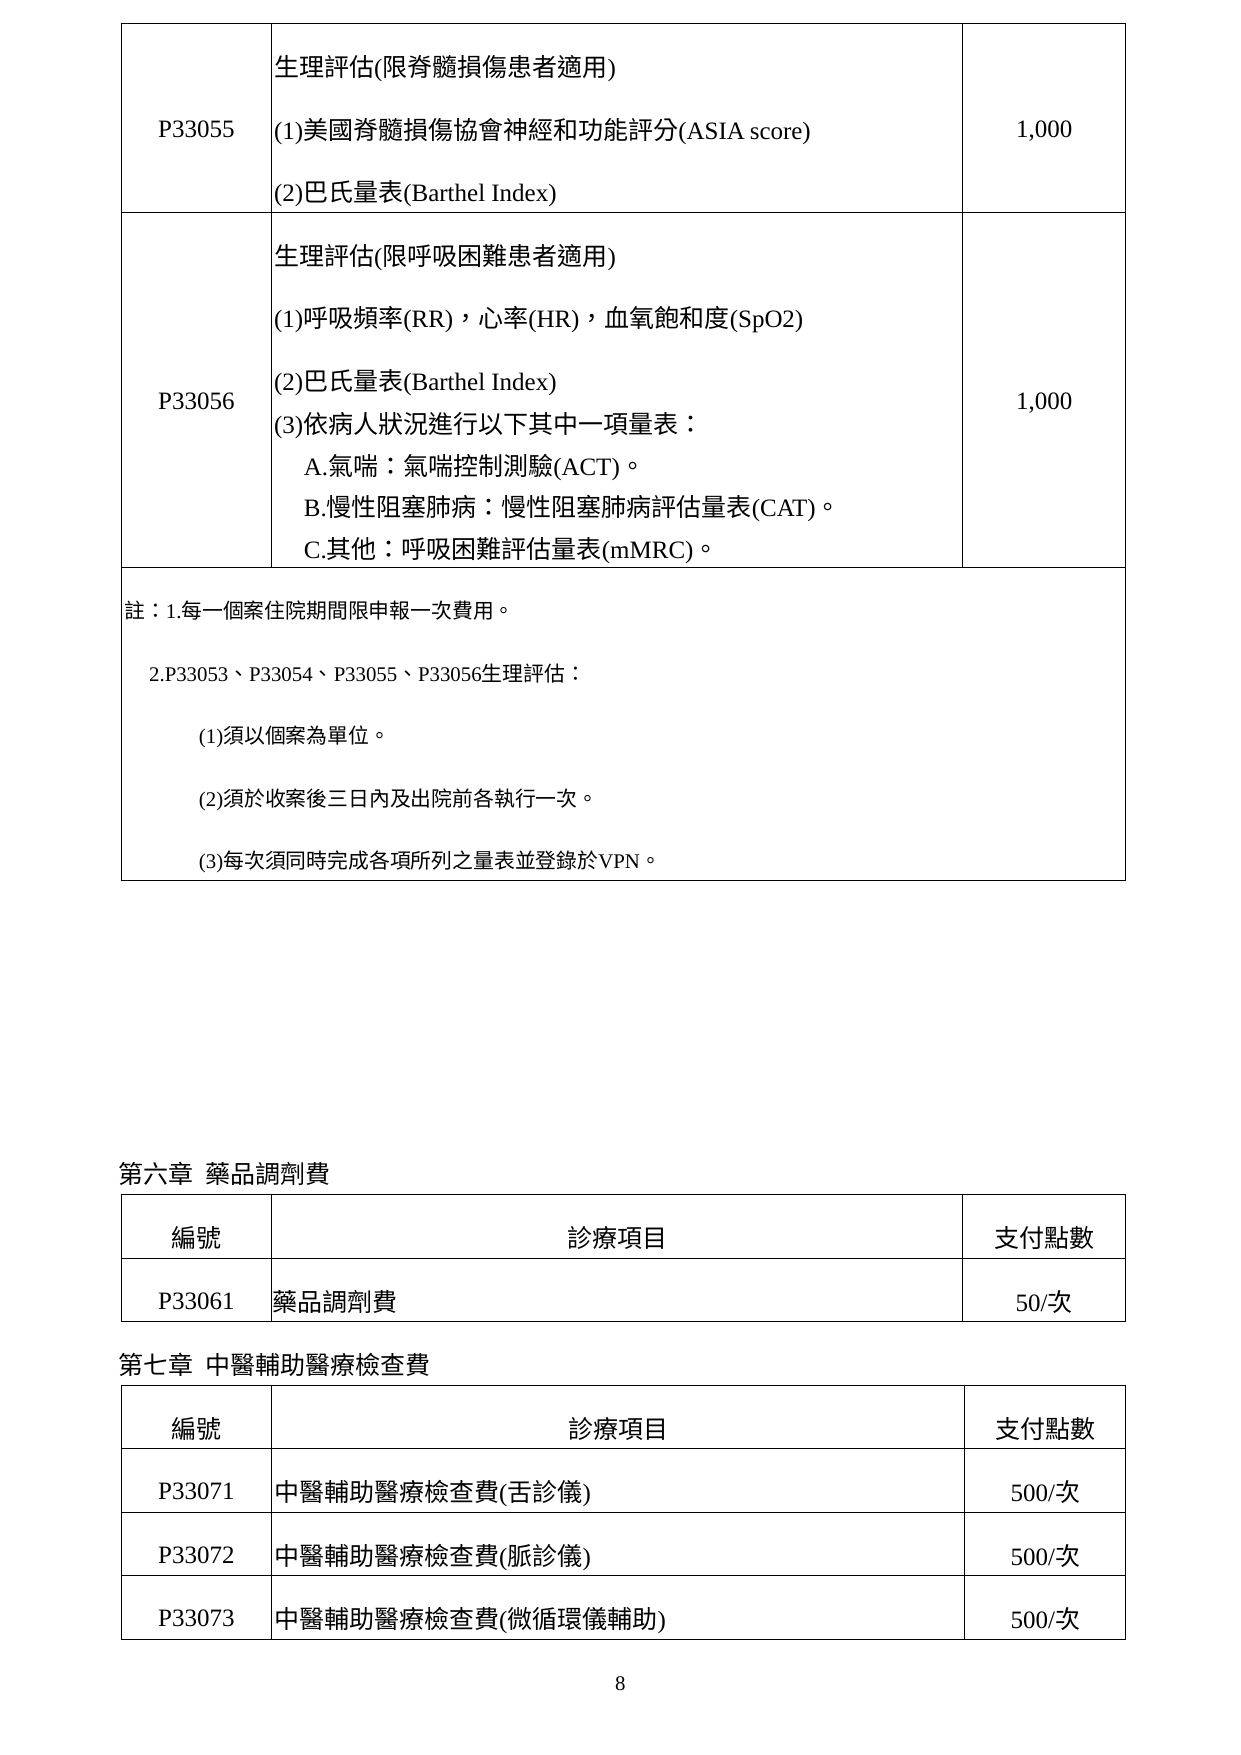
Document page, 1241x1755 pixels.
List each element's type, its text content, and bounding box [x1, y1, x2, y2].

table_header 支付點數 [963, 1195, 1125, 1257]
table_cell 50/次 [963, 1259, 1125, 1321]
table_header 支付點數 [965, 1386, 1125, 1448]
table_cell P33072 [122, 1513, 271, 1575]
text 第六章 藥品調劑費 [118, 1131, 1122, 1194]
table_cell 註：1.每一個案住院期間限申報一次費用。 2.P33053、P33054、P33055、P33056生理評估： (1)須以個案為單位。 (2)須於收案後三日內及出院前各執行一次。 (3)每次須同時完成各項所列之量表並登錄於VPN。 [122, 568, 1125, 880]
text 第七章 中醫輔助醫療檢查費 [118, 1322, 1122, 1384]
table_cell P33061 [122, 1259, 271, 1321]
table_cell 生理評估(限脊髓損傷患者適用) (1)美國脊髓損傷協會神經和功能評分(ASIA score) (2)巴氏量表(Barthel Index) [272, 24, 962, 212]
table_header 診療項目 [272, 1386, 964, 1448]
table_cell P33073 [122, 1576, 271, 1639]
table_header 編號 [122, 1195, 271, 1257]
table_cell 生理評估(限呼吸困難患者適用) (1)呼吸頻率(RR)，心率(HR)，血氧飽和度(SpO2) (2)巴氏量表(Barthel Index) (3)依病人狀況進行以下其中一項量表： A.氣喘：氣喘控制測驗(ACT)。 B.慢性阻塞肺病：慢性阻塞肺病評估量表(CAT)。 C.其他：呼吸困難評估量表(mMRC)。 [272, 213, 962, 567]
table_cell 500/次 [965, 1449, 1125, 1512]
table_cell 藥品調劑費 [272, 1259, 962, 1321]
table_header 診療項目 [272, 1195, 962, 1257]
table_header 編號 [122, 1386, 271, 1448]
table_cell 500/次 [965, 1576, 1125, 1639]
table_cell 500/次 [965, 1513, 1125, 1575]
table_cell P33056 [122, 213, 271, 567]
table_cell 1,000 [963, 24, 1125, 212]
table_cell 中醫輔助醫療檢查費(微循環儀輔助) [272, 1576, 964, 1639]
table_cell 1,000 [963, 213, 1125, 567]
table_cell 中醫輔助醫療檢查費(脈診儀) [272, 1513, 964, 1575]
table_cell 中醫輔助醫療檢查費(舌診儀) [272, 1449, 964, 1512]
table_cell P33071 [122, 1449, 271, 1512]
table_cell P33055 [122, 24, 271, 212]
